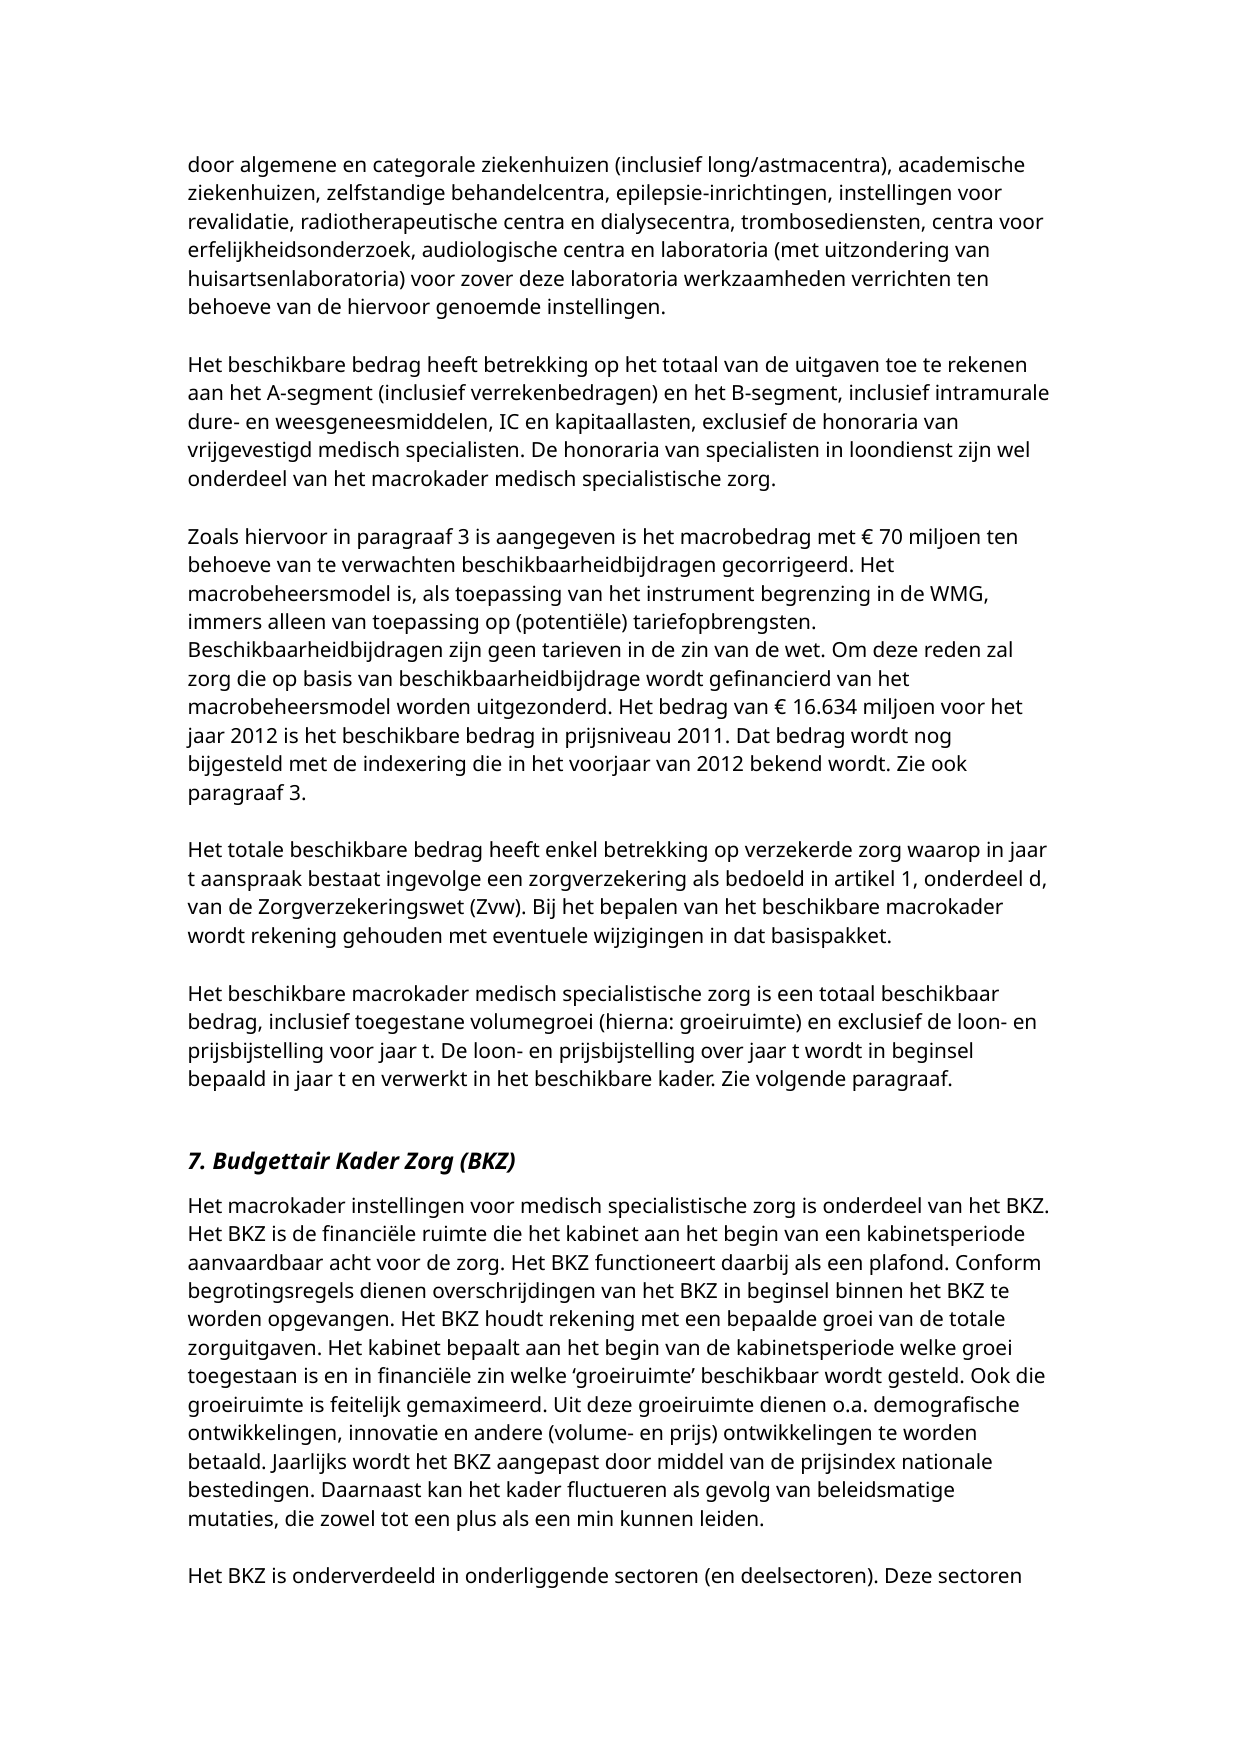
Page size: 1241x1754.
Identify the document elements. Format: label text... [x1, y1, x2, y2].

text Zoals hiervoor in paragraaf 3 is aangegeven is het macrobedrag met € 70 miljoen ten behoeve van te verwachten beschikbaarheidbijdragen gecorrigeerd. Het macrobeheersmodel is, als toepassing van het instrument begrenzing in de WMG, immers alleen van toepassing op (potentiële) tariefopbrengsten. Beschikbaarheidbijdragen zijn geen tarieven in de zin van de wet. Om deze reden zal zorg die op basis van beschikbaarheidbijdrage wordt gefinancierd van het macrobeheersmodel worden uitgezonderd. Het bedrag van € 16.634 miljoen voor het jaar 2012 is het beschikbare bedrag in prijsniveau 2011. Dat bedrag wordt nog bijgesteld met de indexering die in het voorjaar van 2012 bekend wordt. Zie ook paragraaf 3. [187, 636, 1053, 920]
text De minister stelt jaarlijks, voor het aankomende jaar, één macrokader voor de instellingen van medisch specialistische en andere curatieve zorg vast (hierna: macrokader medisch specialistische zorg). Het beschikbare macrokader medisch specialistische zorg is afgeleid van de raming van het Centraal Planbureau voor de collectieve zorguitgaven. Dit is het totaalbedrag dat beschikbaar is voor zorg geleverd door algemene en categorale ziekenhuizen (inclusief long/astmacentra), academische ziekenhuizen, zelfstandige behandelcentra, epilepsie-inrichtingen, instellingen voor revalidatie, radiotherapeutische centra en dialysecentra, trombosediensten, centra voor erfelijkheidsonderzoek, audiologische centra en laboratoria (met uitzondering van huisartsenlaboratoria) voor zover deze laboratoria werkzaamheden verrichten ten behoeve van de hiervoor genoemde instellingen. [187, 150, 1053, 434]
text Het beschikbare macrokader medisch specialistische zorg is een totaal beschikbaar bedrag, inclusief toegestane volumegroei (hierna: groeiruimte) en exclusief de loon- en prijsbijstelling voor jaar t. De loon- en prijsbijstelling over jaar t wordt in beginsel bepaald in jaar t en verwerkt in het beschikbare kader. Zie volgende paragraaf. [187, 1093, 1053, 1206]
text Het beschikbare bedrag heeft betrekking op het totaal van de uitgaven toe te rekenen aan het A-segment (inclusief verrekenbedragen) en het B-segment, inclusief intramurale dure- en weesgeneesmiddelen, IC en kapitaallasten, exclusief de honoraria van vrijgevestigd medisch specialisten. De honoraria van specialisten in loondienst zijn wel onderdeel van het macrokader medisch specialistische zorg. [187, 464, 1053, 606]
text Het totale beschikbare bedrag heeft enkel betrekking op verzekerde zorg waarop in jaar t aanspraak bestaat ingevolge een zorgverzekering als bedoeld in artikel 1, onderdeel d, van de Zorgverzekeringswet (Zvw). Bij het bepalen van het beschikbare macrokader wordt rekening gehouden met eventuele wijzigingen in dat basispakket. [187, 949, 1053, 1063]
subtitle 7. Budgettair Kader Zorg (BKZ) [187, 1258, 1053, 1289]
text Het macrokader instellingen voor medisch specialistische zorg is onderdeel van het BKZ. Het BKZ is de financiële ruimte die het kabinet aan het begin van een kabinetsperiode aanvaardbaar acht voor de zorg. Het BKZ functioneert daarbij als een plafond. Conform begrotingsregels dienen overschrijdingen van het BKZ in beginsel binnen het BKZ te worden opgevangen. Het BKZ houdt rekening met een bepaalde groei van de totale zorguitgaven. Het kabinet bepaalt aan het begin van de kabinetsperiode welke groei toegestaan is en in financiële zin welke ‘groeiruimte’ beschikbaar wordt gesteld. Ook die groeiruimte is feitelijk gemaximeerd. Uit deze groeiruimte dienen o.a. demografische ontwikkelingen, innovatie en andere (volume- en prijs) ontwikkelingen te worden betaald. Jaarlijks wordt het BKZ aangepast door middel van de prijsindex nationale bestedingen. Daarnaast kan het kader fluctueren als gevolg van beleidsmatige mutaties, die zowel tot een plus als een min kunnen leiden. [187, 1304, 1053, 1589]
